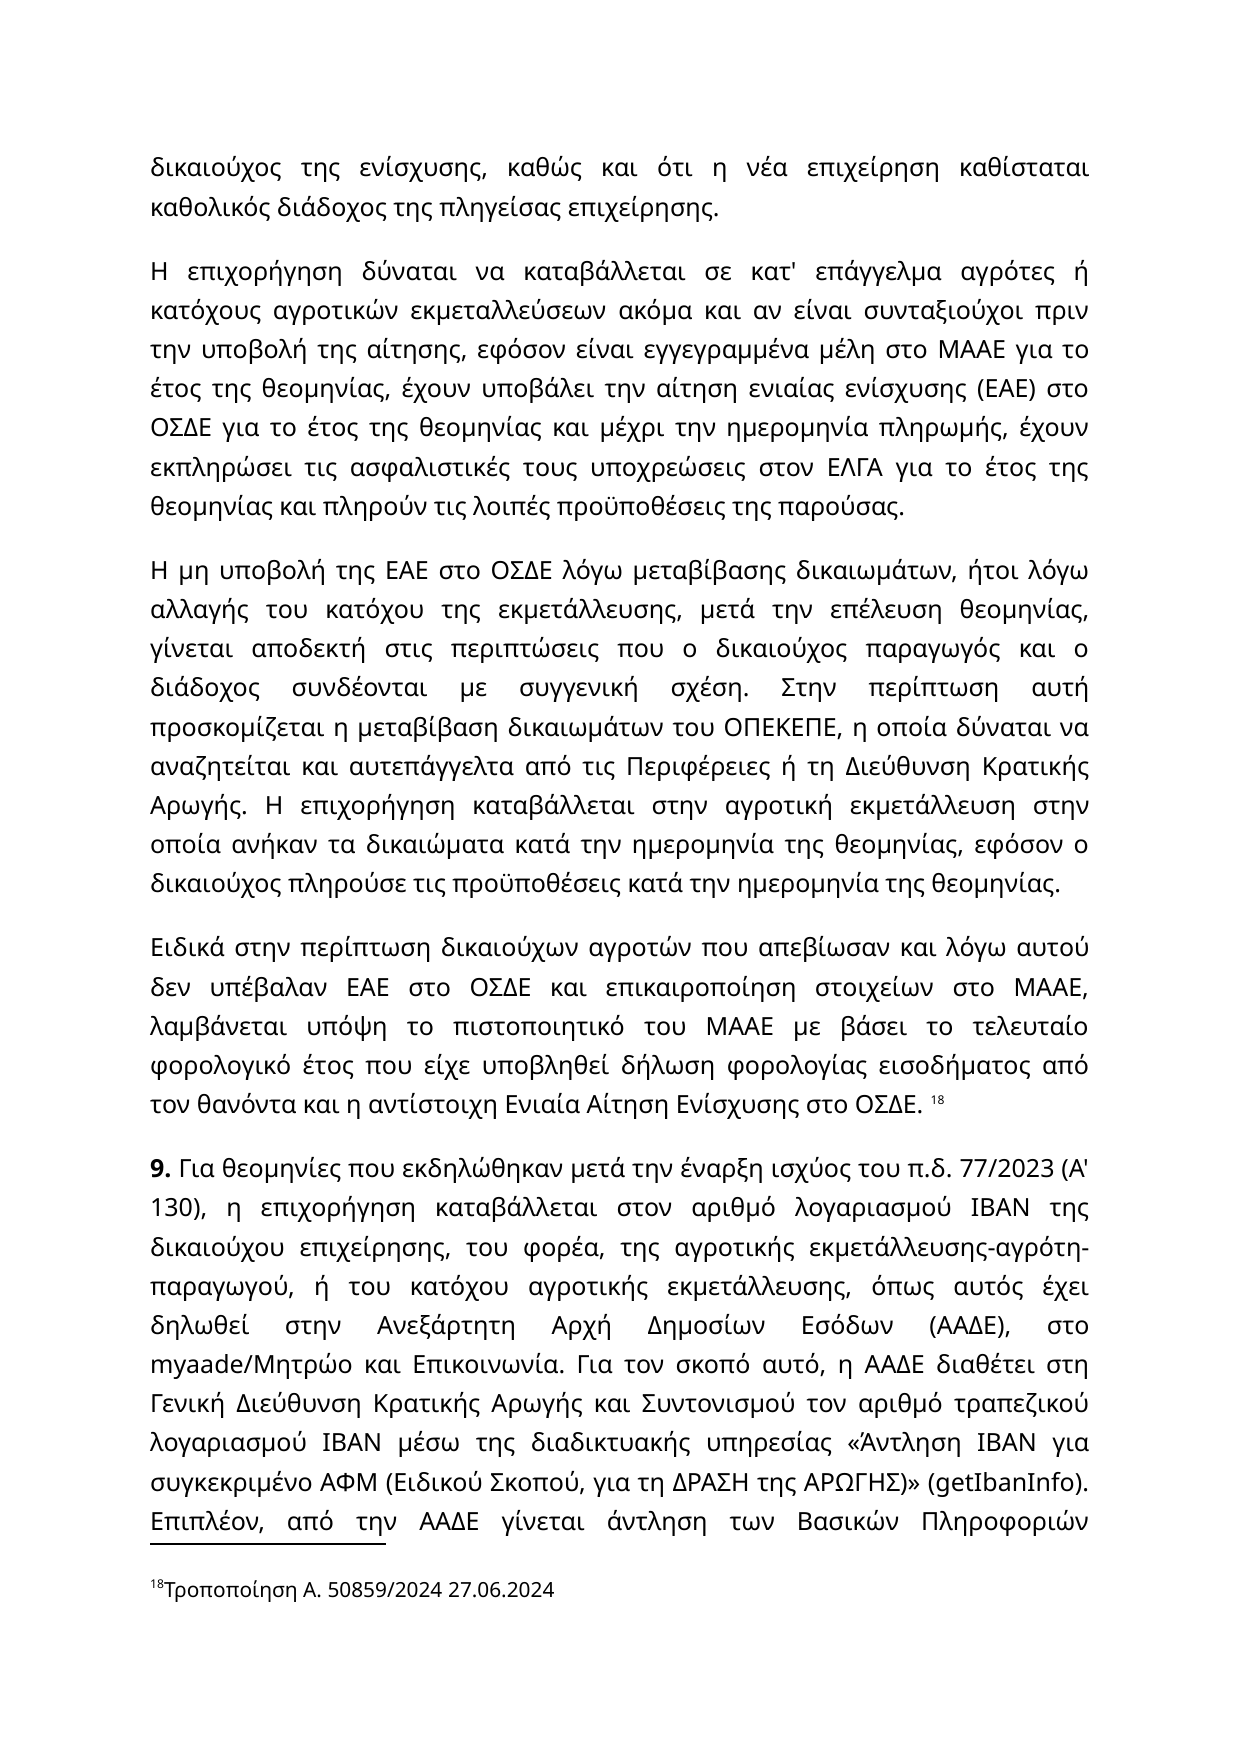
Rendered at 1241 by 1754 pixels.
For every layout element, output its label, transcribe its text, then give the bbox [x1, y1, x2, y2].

text 9. Για θεομηνίες που εκδηλώθηκαν μετά την έναρξη ισχύος του π.δ. 77/2023 (Α' 130), η επιχορήγηση καταβάλλεται στον αριθμό λογαριασμού ΙΒΑΝ της δικαιούχου επιχείρησης, του φορέα, της αγροτικής εκμετάλλευσης-αγρότη-παραγωγού, ή του κατόχου αγροτικής εκμετάλλευσης, όπως αυτός έχει δηλωθεί στην Ανεξάρτητη Αρχή Δημοσίων Εσόδων (ΑΑΔΕ), στο myaade/Μητρώο και Επικοινωνία. Για τον σκοπό αυτό, η ΑΑΔΕ διαθέτει στη Γενική Διεύθυνση Κρατικής Αρωγής και Συντονισμού τον αριθμό τραπεζικού λογαριασμού ΙΒΑΝ μέσω της διαδικτυακής υπηρεσίας «Άντληση ΙΒΑΝ για συγκεκριμένο ΑΦΜ (Ειδικού Σκοπού, για τη ΔΡΑΣΗ της ΑΡΩΓΗΣ)» (getIbanInfo). Επιπλέον, από την ΑΑΔΕ γίνεται άντληση των Βασικών Πληροφοριών [150, 1151, 1090, 1537]
text Η μη υποβολή της ΕΑΕ στο ΟΣΔΕ λόγω μεταβίβασης δικαιωμάτων, ήτοι λόγω αλλαγής του κατόχου της εκμετάλλευσης, μετά την επέλευση θεομηνίας, γίνεται αποδεκτή στις περιπτώσεις που ο δικαιούχος παραγωγός και ο διάδοχος συνδέονται με συγγενική σχέση. Στην περίπτωση αυτή προσκομίζεται η μεταβίβαση δικαιωμάτων του ΟΠΕΚΕΠΕ, η οποία δύναται να αναζητείται και αυτεπάγγελτα από τις Περιφέρειες ή τη Διεύθυνση Κρατικής Αρωγής. Η επιχορήγηση καταβάλλεται στην αγροτική εκμετάλλευση στην οποία ανήκαν τα δικαιώματα κατά την ημερομηνία της θεομηνίας, εφόσον ο δικαιούχος πληρούσε τις προϋποθέσεις κατά την ημερομηνία της θεομηνίας. [150, 552, 1090, 900]
text Η επιχορήγηση δύναται να καταβάλλεται σε κατ' επάγγελμα αγρότες ή κατόχους αγροτικών εκμεταλλεύσεων ακόμα και αν είναι συνταξιούχοι πριν την υποβολή της αίτησης, εφόσον είναι εγγεγραμμένα μέλη στο ΜΑΑΕ για το έτος της θεομηνίας, έχουν υποβάλει την αίτηση ενιαίας ενίσχυσης (ΕΑΕ) στο ΟΣΔΕ για το έτος της θεομηνίας και μέχρι την ημερομηνία πληρωμής, έχουν εκπληρώσει τις ασφαλιστικές τους υποχρεώσεις στον ΕΛΓΑ για το έτος της θεομηνίας και πληρούν τις λοιπές προϋποθέσεις της παρούσας. [150, 253, 1090, 522]
text Ειδικά στην περίπτωση δικαιούχων αγροτών που απεβίωσαν και λόγω αυτού δεν υπέβαλαν ΕΑΕ στο ΟΣΔΕ και επικαιροποίηση στοιχείων στο ΜΑΑΕ, λαμβάνεται υπόψη το πιστοποιητικό του ΜΑΑΕ με βάσει το τελευταίο φορολογικό έτος που είχε υποβληθεί δήλωση φορολογίας εισοδήματος από τον θανόντα και η αντίστοιχη Ενιαία Αίτηση Ενίσχυσης στο ΟΣΔΕ. [150, 930, 1090, 1121]
text Τροποποίηση A. 50859/2024 27.06.2024 [150, 1576, 1090, 1604]
text δικαιούχος της ενίσχυσης, καθώς και ότι η νέα επιχείρηση καθίσταται καθολικός διάδοχος της πληγείσας επιχείρησης. [150, 150, 1090, 223]
